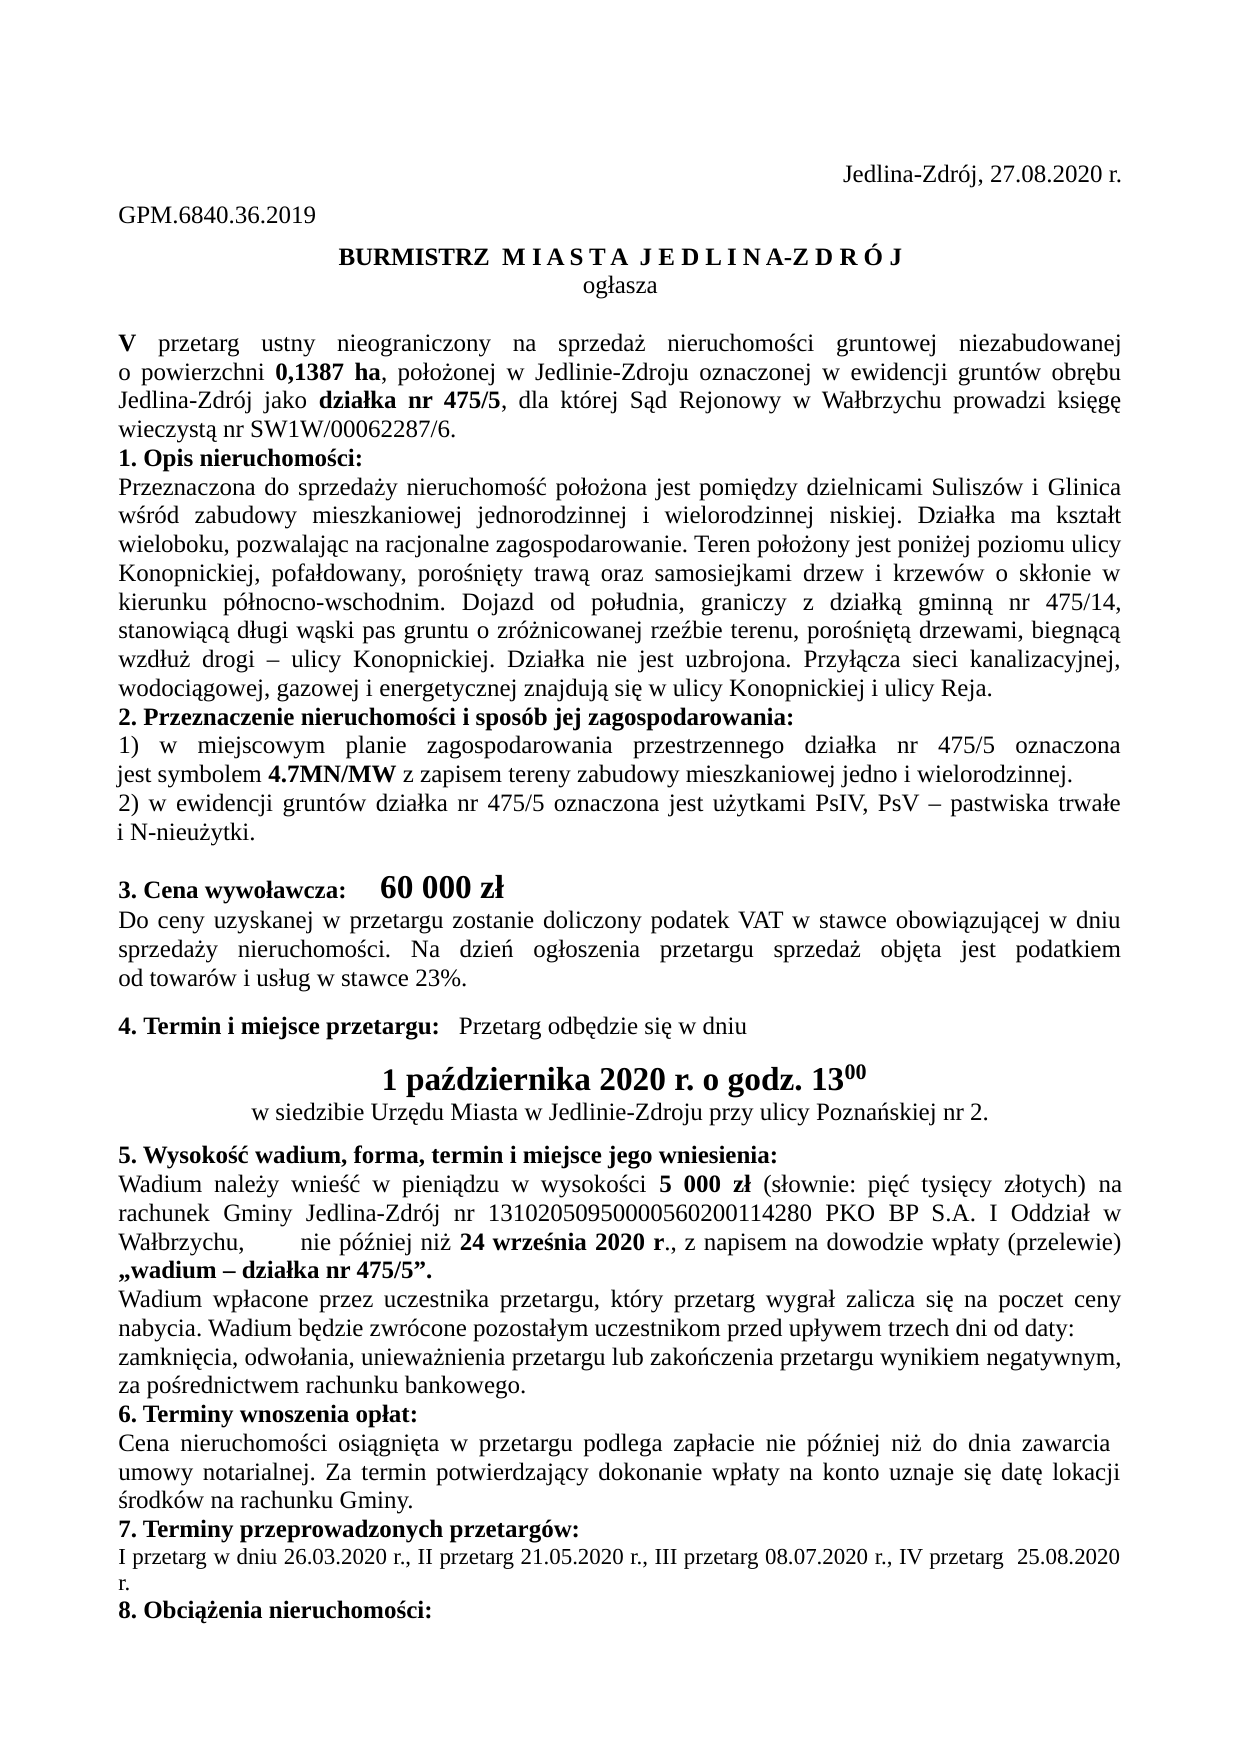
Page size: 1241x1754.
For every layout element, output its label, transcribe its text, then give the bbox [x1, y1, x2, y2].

text V przetarg ustny nieograniczony na sprzedaż nieruchomości gruntowej niezabudowanej o powierzchni 0,1387 ha, położonej w Jedlinie-Zdroju oznaczonej w ewidencji gruntów obrębu Jedlina-Zdrój jako działka nr 475/5, dla której Sąd Rejonowy w Wałbrzychu prowadzi księgę wieczystą nr SW1W/00062287/6. [118, 328, 1122, 443]
text 7. Terminy przeprowadzonych przetargów: [118, 1514, 1122, 1543]
text 3. Cena wywoławcza: 60 000 zł [118, 867, 1122, 906]
text I przetarg w dniu 26.03.2020 r., II przetarg 21.05.2020 r., III przetarg 08.07.2020 r., IV przetarg 25.08.2020 r. [118, 1543, 1122, 1596]
text 1. Opis nieruchomości: [118, 443, 1122, 472]
text Jedlina-Zdrój, 27.08.2020 r. [118, 159, 1122, 188]
text w siedzibie Urzędu Miasta w Jedlinie-Zdroju przy ulicy Poznańskiej nr 2. [118, 1097, 1122, 1126]
text BURMISTRZ M I A S T A J E D L I N A-Z D R Ó J [118, 242, 1122, 271]
text za pośrednictwem rachunku bankowego. [118, 1370, 1122, 1399]
text GPM.6840.36.2019 [118, 201, 1122, 229]
text Wadium należy wnieść w pieniądzu w wysokości 5 000 zł (słownie: pięć tysięcy złotych) na rachunek Gminy Jedlina-Zdrój nr 13102050950000560200114280 PKO BP S.A. I Oddział w Wałbrzychu, nie później niż 24 września 2020 r., z napisem na dowodzie wpłaty (przelewie) „wadium – działka nr 475/5”. [118, 1169, 1122, 1284]
text 5. Wysokość wadium, forma, termin i miejsce jego wniesienia: [118, 1140, 1122, 1169]
text Cena nieruchomości osiągnięta w przetargu podlega zapłacie nie później niż do dnia zawarcia umowy notarialnej. Za termin potwierdzający dokonanie wpłaty na konto uznaje się datę lokacji środków na rachunku Gminy. [118, 1428, 1122, 1514]
text 8. Obciążenia nieruchomości: [118, 1596, 1122, 1624]
text 2. Przeznaczenie nieruchomości i sposób jej zagospodarowania: [118, 702, 1122, 731]
text Do ceny uzyskanej w przetargu zostanie doliczony podatek VAT w stawce obowiązującej w dniu sprzedaży nieruchomości. Na dzień ogłoszenia przetargu sprzedaż objęta jest podatkiem od towarów i usług w stawce 23%. [118, 906, 1122, 992]
text Przeznaczona do sprzedaży nieruchomość położona jest pomiędzy dzielnicami Suliszów i Glinica wśród zabudowy mieszkaniowej jednorodzinnej i wielorodzinnej niskiej. Działka ma kształt wieloboku, pozwalając na racjonalne zagospodarowanie. Teren położony jest poniżej poziomu ulicy Konopnickiej, pofałdowany, porośnięty trawą oraz samosiejkami drzew i krzewów o skłonie w kierunku północno-wschodnim. Dojazd od południa, graniczy z działką gminną nr 475/14, stanowiącą długi wąski pas gruntu o zróżnicowanej rzeźbie terenu, porośniętą drzewami, biegnącą wzdłuż drogi – ulicy Konopnickiej. Działka nie jest uzbrojona. Przyłącza sieci kanalizacyjnej, wodociągowej, gazowej i energetycznej znajdują się w ulicy Konopnickiej i ulicy Reja. [118, 472, 1122, 702]
text 1 października 2020 r. o godz. 1300 [118, 1059, 1122, 1097]
text Wadium wpłacone przez uczestnika przetargu, który przetarg wygrał zalicza się na poczet ceny nabycia. Wadium będzie zwrócone pozostałym uczestnikom przed upływem trzech dni od daty: [118, 1284, 1122, 1342]
text zamknięcia, odwołania, unieważnienia przetargu lub zakończenia przetargu wynikiem negatywnym, [118, 1342, 1122, 1370]
text 1) w miejscowym planie zagospodarowania przestrzennego działka nr 475/5 oznaczona jest symbolem 4.7MN/MW z zapisem tereny zabudowy mieszkaniowej jedno i wielorodzinnej. [117, 731, 1122, 788]
text ogłasza [118, 271, 1122, 299]
text 4. Termin i miejsce przetargu: Przetarg odbędzie się w dniu [118, 1011, 1122, 1040]
text 6. Terminy wnoszenia opłat: [118, 1399, 1122, 1428]
text 2) w ewidencji gruntów działka nr 475/5 oznaczona jest użytkami PsIV, PsV – pastwiska trwałe i N-nieużytki. [117, 788, 1122, 846]
